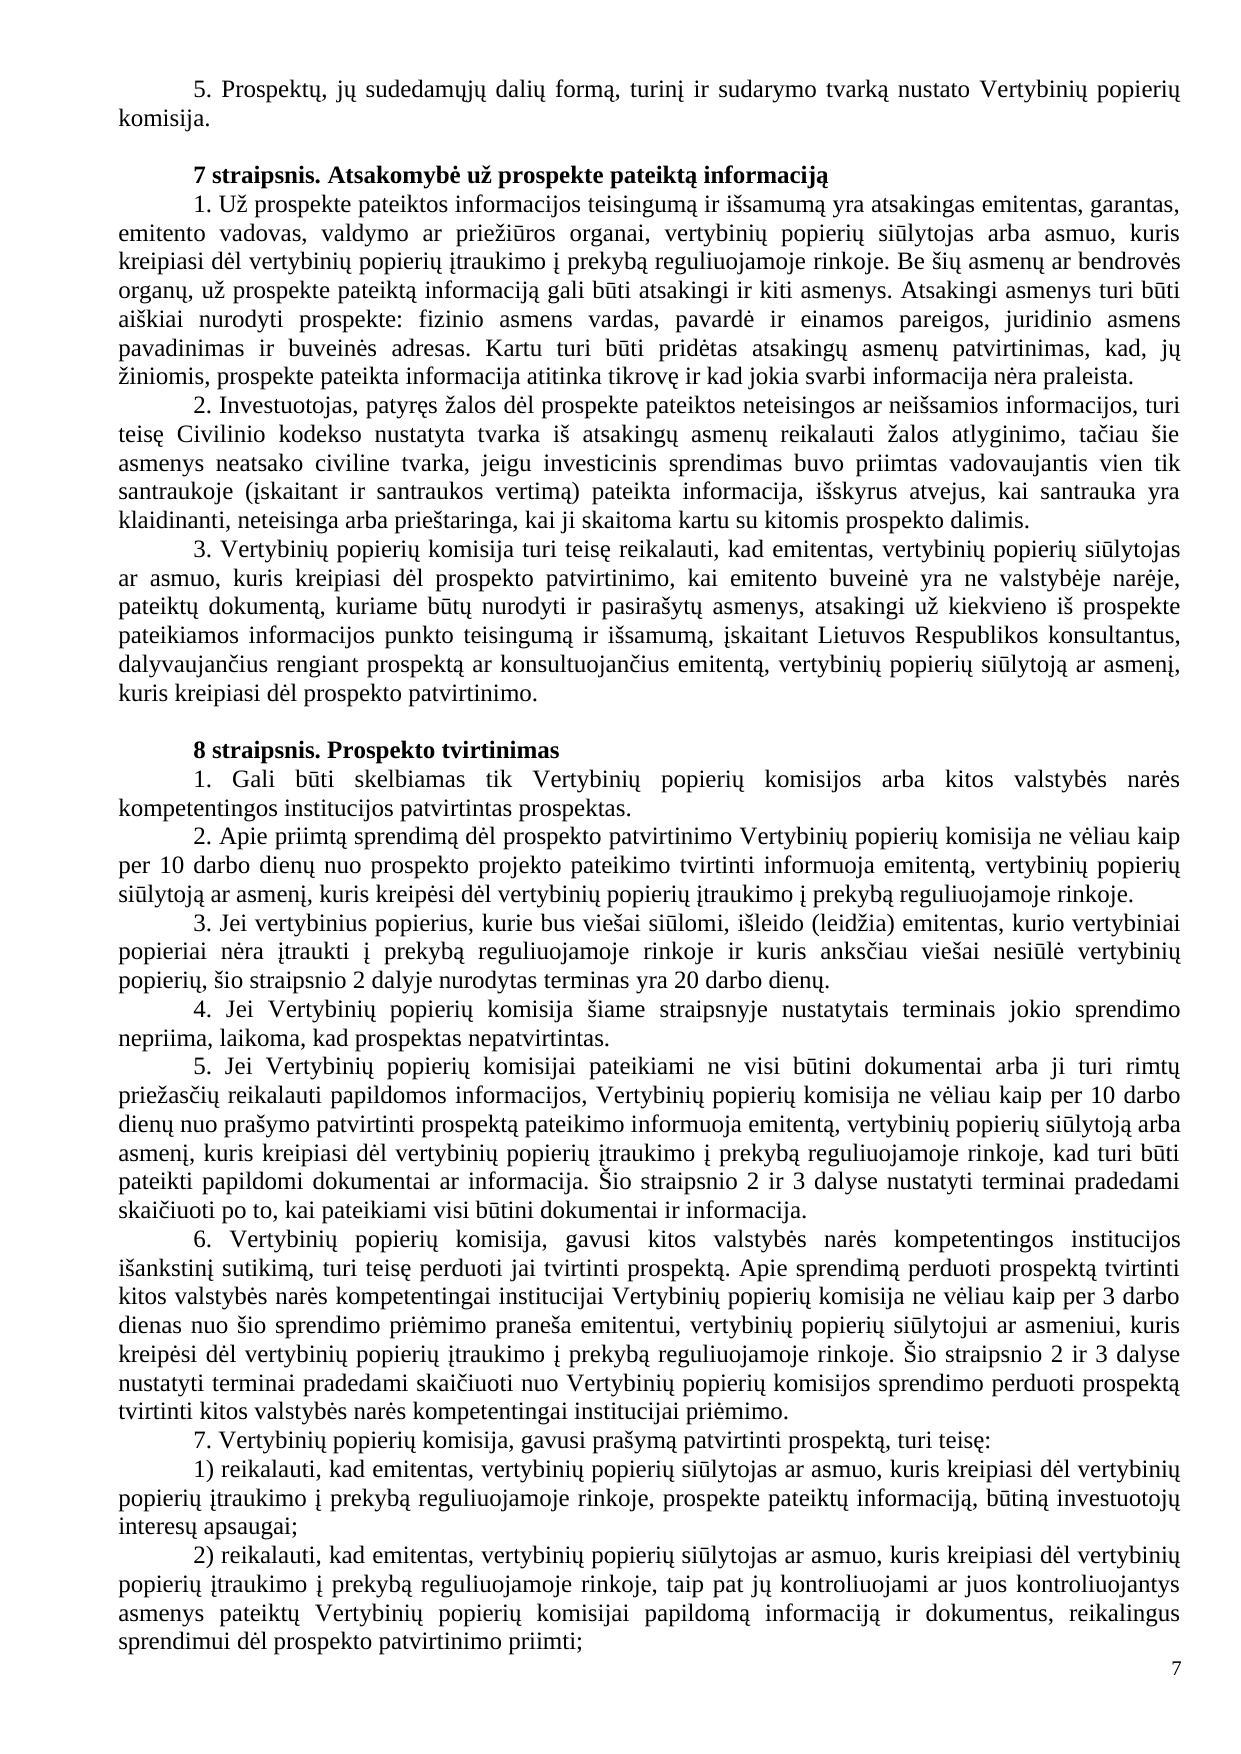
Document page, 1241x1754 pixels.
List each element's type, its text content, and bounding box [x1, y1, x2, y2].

text 4. Jei Vertybinių popierių komisija šiame straipsnyje nustatytais terminais jokio sprendimo nepriima, laikoma, kad prospektas nepatvirtintas. [118, 994, 1181, 1051]
text 6. Vertybinių popierių komisija, gavusi kitos valstybės narės kompetentingos institucijos išankstinį sutikimą, turi teisę perduoti jai tvirtinti prospektą. Apie sprendimą perduoti prospektą tvirtinti kitos valstybės narės kompetentingai institucijai Vertybinių popierių komisija ne vėliau kaip per 3 darbo dienas nuo šio sprendimo priėmimo praneša emitentui, vertybinių popierių siūlytojui ar asmeniui, kuris kreipėsi dėl vertybinių popierių įtraukimo į prekybą reguliuojamoje rinkoje. Šio straipsnio 2 ir 3 dalyse nustatyti terminai pradedami skaičiuoti nuo Vertybinių popierių komisijos sprendimo perduoti prospektą tvirtinti kitos valstybės narės kompetentingai institucijai priėmimo. [118, 1224, 1181, 1425]
text 3. Jei vertybinius popierius, kurie bus viešai siūlomi, išleido (leidžia) emitentas, kurio vertybiniai popieriai nėra įtraukti į prekybą reguliuojamoje rinkoje ir kuris anksčiau viešai nesiūlė vertybinių popierių, šio straipsnio 2 dalyje nurodytas terminas yra 20 darbo dienų. [118, 908, 1181, 994]
text 2) reikalauti, kad emitentas, vertybinių popierių siūlytojas ar asmuo, kuris kreipiasi dėl vertybinių popierių įtraukimo į prekybą reguliuojamoje rinkoje, taip pat jų kontroliuojami ar juos kontroliuojantys asmenys pateiktų Vertybinių popierių komisijai papildomą informaciją ir dokumentus, reikalingus sprendimui dėl prospekto patvirtinimo priimti; [118, 1540, 1181, 1655]
text 8 straipsnis. Prospekto tvirtinimas [118, 735, 1181, 764]
text 5. Jei Vertybinių popierių komisijai pateikiami ne visi būtini dokumentai arba ji turi rimtų priežasčių reikalauti papildomos informacijos, Vertybinių popierių komisija ne vėliau kaip per 10 darbo dienų nuo prašymo patvirtinti prospektą pateikimo informuoja emitentą, vertybinių popierių siūlytoją arba asmenį, kuris kreipiasi dėl vertybinių popierių įtraukimo į prekybą reguliuojamoje rinkoje, kad turi būti pateikti papildomi dokumentai ar informacija. Šio straipsnio 2 ir 3 dalyse nustatyti terminai pradedami skaičiuoti po to, kai pateikiami visi būtini dokumentai ir informacija. [118, 1051, 1181, 1224]
text 2. Investuotojas, patyręs žalos dėl prospekte pateiktos neteisingos ar neišsamios informacijos, turi teisę Civilinio kodekso nustatyta tvarka iš atsakingų asmenų reikalauti žalos atlyginimo, tačiau šie asmenys neatsako civiline tvarka, jeigu investicinis sprendimas buvo priimtas vadovaujantis vien tik santraukoje (įskaitant ir santraukos vertimą) pateikta informacija, išskyrus atvejus, kai santrauka yra klaidinanti, neteisinga arba prieštaringa, kai ji skaitoma kartu su kitomis prospekto dalimis. [118, 390, 1181, 534]
text 7 straipsnis. Atsakomybė už prospekte pateiktą informaciją [118, 160, 1181, 189]
text 7. Vertybinių popierių komisija, gavusi prašymą patvirtinti prospektą, turi teisę: [118, 1425, 1181, 1454]
text 2. Apie priimtą sprendimą dėl prospekto patvirtinimo Vertybinių popierių komisija ne vėliau kaip per 10 darbo dienų nuo prospekto projekto pateikimo tvirtinti informuoja emitentą, vertybinių popierių siūlytoją ar asmenį, kuris kreipėsi dėl vertybinių popierių įtraukimo į prekybą reguliuojamoje rinkoje. [118, 821, 1181, 908]
text 3. Vertybinių popierių komisija turi teisę reikalauti, kad emitentas, vertybinių popierių siūlytojas ar asmuo, kuris kreipiasi dėl prospekto patvirtinimo, kai emitento buveinė yra ne valstybėje narėje, pateiktų dokumentą, kuriame būtų nurodyti ir pasirašytų asmenys, atsakingi už kiekvieno iš prospekte pateikiamos informacijos punkto teisingumą ir išsamumą, įskaitant Lietuvos Respublikos konsultantus, dalyvaujančius rengiant prospektą ar konsultuojančius emitentą, vertybinių popierių siūlytoją ar asmenį, kuris kreipiasi dėl prospekto patvirtinimo. [118, 534, 1181, 706]
text 1. Už prospekte pateiktos informacijos teisingumą ir išsamumą yra atsakingas emitentas, garantas, emitento vadovas, valdymo ar priežiūros organai, vertybinių popierių siūlytojas arba asmuo, kuris kreipiasi dėl vertybinių popierių įtraukimo į prekybą reguliuojamoje rinkoje. Be šių asmenų ar bendrovės organų, už prospekte pateiktą informaciją gali būti atsakingi ir kiti asmenys. Atsakingi asmenys turi būti aiškiai nurodyti prospekte: fizinio asmens vardas, pavardė ir einamos pareigos, juridinio asmens pavadinimas ir buveinės adresas. Kartu turi būti pridėtas atsakingų asmenų patvirtinimas, kad, jų žiniomis, prospekte pateikta informacija atitinka tikrovę ir kad jokia svarbi informacija nėra praleista. [118, 189, 1181, 390]
text 5. Prospektų, jų sudedamųjų dalių formą, turinį ir sudarymo tvarką nustato Vertybinių popierių komisija. [118, 74, 1181, 131]
text 1. Gali būti skelbiamas tik Vertybinių popierių komisijos arba kitos valstybės narės kompetentingos institucijos patvirtintas prospektas. [118, 764, 1181, 821]
text 1) reikalauti, kad emitentas, vertybinių popierių siūlytojas ar asmuo, kuris kreipiasi dėl vertybinių popierių įtraukimo į prekybą reguliuojamoje rinkoje, prospekte pateiktų informaciją, būtiną investuotojų interesų apsaugai; [118, 1454, 1181, 1540]
